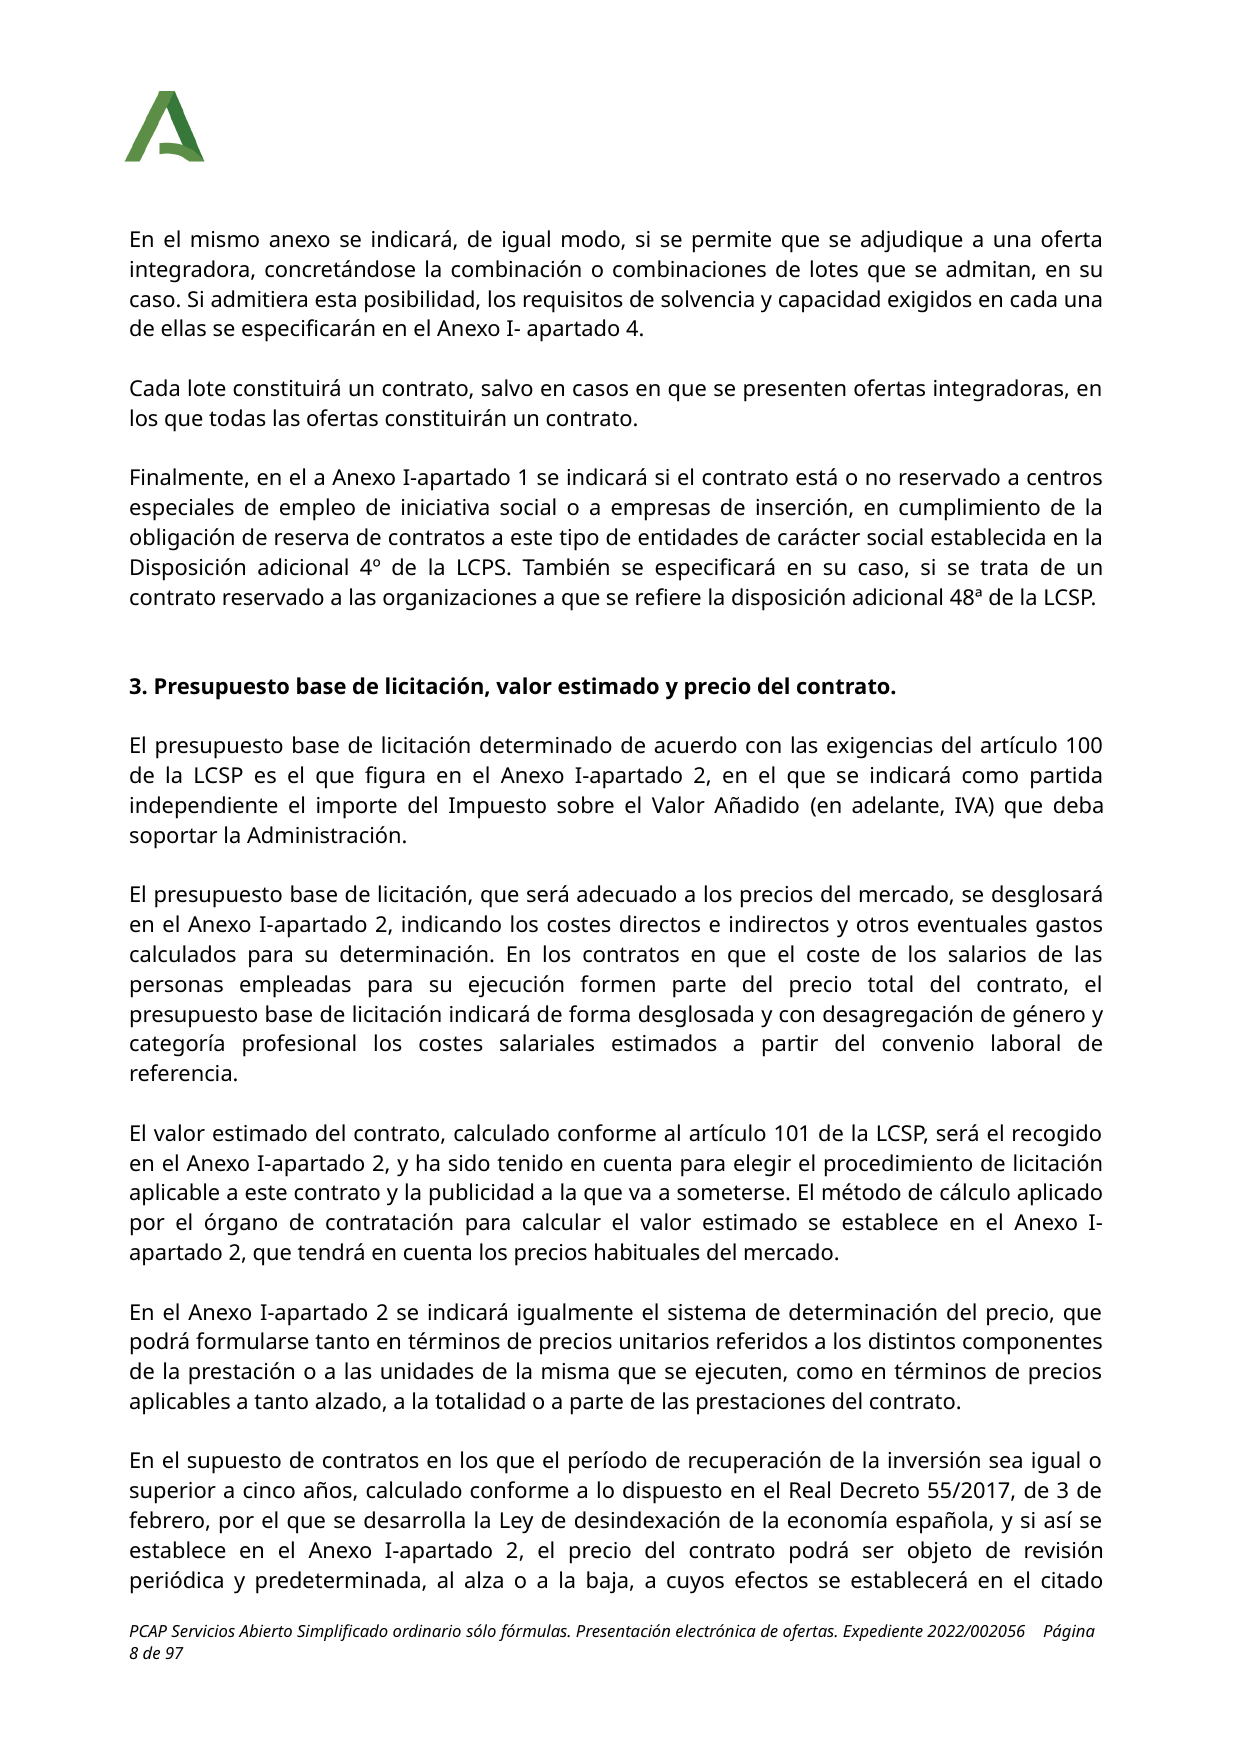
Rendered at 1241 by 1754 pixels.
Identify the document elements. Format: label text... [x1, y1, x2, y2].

text Cada lote constituirá un contrato, salvo en casos en que se presenten ofertas integradoras, en los que todas las ofertas constituirán un contrato. [129, 373, 1104, 433]
picture [120, 86, 209, 166]
text En el mismo anexo se indicará, de igual modo, si se permite que se adjudique a una oferta integradora, concretándose la combinación o combinaciones de lotes que se admitan, en su caso. Si admitiera esta posibilidad, los requisitos de solvencia y capacidad exigidos en cada una de ellas se especificarán en el Anexo I- apartado 4. [129, 224, 1104, 343]
text En el Anexo I-apartado 2 se indicará igualmente el sistema de determinación del precio, que podrá formularse tanto en términos de precios unitarios referidos a los distintos componentes de la prestación o a las unidades de la misma que se ejecuten, como en términos de precios aplicables a tanto alzado, a la totalidad o a parte de las prestaciones del contrato. [129, 1297, 1104, 1416]
text El valor estimado del contrato, calculado conforme al artículo 101 de la LCSP, será el recogido en el Anexo I-apartado 2, y ha sido tenido en cuenta para elegir el procedimiento de licitación aplicable a este contrato y la publicidad a la que va a someterse. El método de cálculo aplicado por el órgano de contratación para calcular el valor estimado se establece en el Anexo I-apartado 2, que tendrá en cuenta los precios habituales del mercado. [129, 1118, 1104, 1267]
text El presupuesto base de licitación, que será adecuado a los precios del mercado, se desglosará en el Anexo I-apartado 2, indicando los costes directos e indirectos y otros eventuales gastos calculados para su determinación. En los contratos en que el coste de los salarios de las personas empleadas para su ejecución formen parte del precio total del contrato, el presupuesto base de licitación indicará de forma desglosada y con desagregación de género y categoría profesional los costes salariales estimados a partir del convenio laboral de referencia. [129, 879, 1104, 1088]
text El presupuesto base de licitación determinado de acuerdo con las exigencias del artículo 100 de la LCSP es el que figura en el Anexo I-apartado 2, en el que se indicará como partida independiente el importe del Impuesto sobre el Valor Añadido (en adelante, IVA) que deba soportar la Administración. [129, 731, 1104, 850]
text En el supuesto de contratos en los que el período de recuperación de la inversión sea igual o superior a cinco años, calculado conforme a lo dispuesto en el Real Decreto 55/2017, de 3 de febrero, por el que se desarrolla la Ley de desindexación de la economía española, y si así se establece en el Anexo I-apartado 2, el precio del contrato podrá ser objeto de revisión periódica y predeterminada, al alza o a la baja, a cuyos efectos se establecerá en el citado [129, 1446, 1104, 1594]
text 3. Presupuesto base de licitación, valor estimado y precio del contrato. [129, 671, 1104, 701]
text Finalmente, en el a Anexo I-apartado 1 se indicará si el contrato está o no reservado a centros especiales de empleo de iniciativa social o a empresas de inserción, en cumplimiento de la obligación de reserva de contratos a este tipo de entidades de carácter social establecida en la Disposición adicional 4º de la LCPS. También se especificará en su caso, si se trata de un contrato reservado a las organizaciones a que se refiere la disposición adicional 48ª de la LCSP. [129, 462, 1104, 611]
